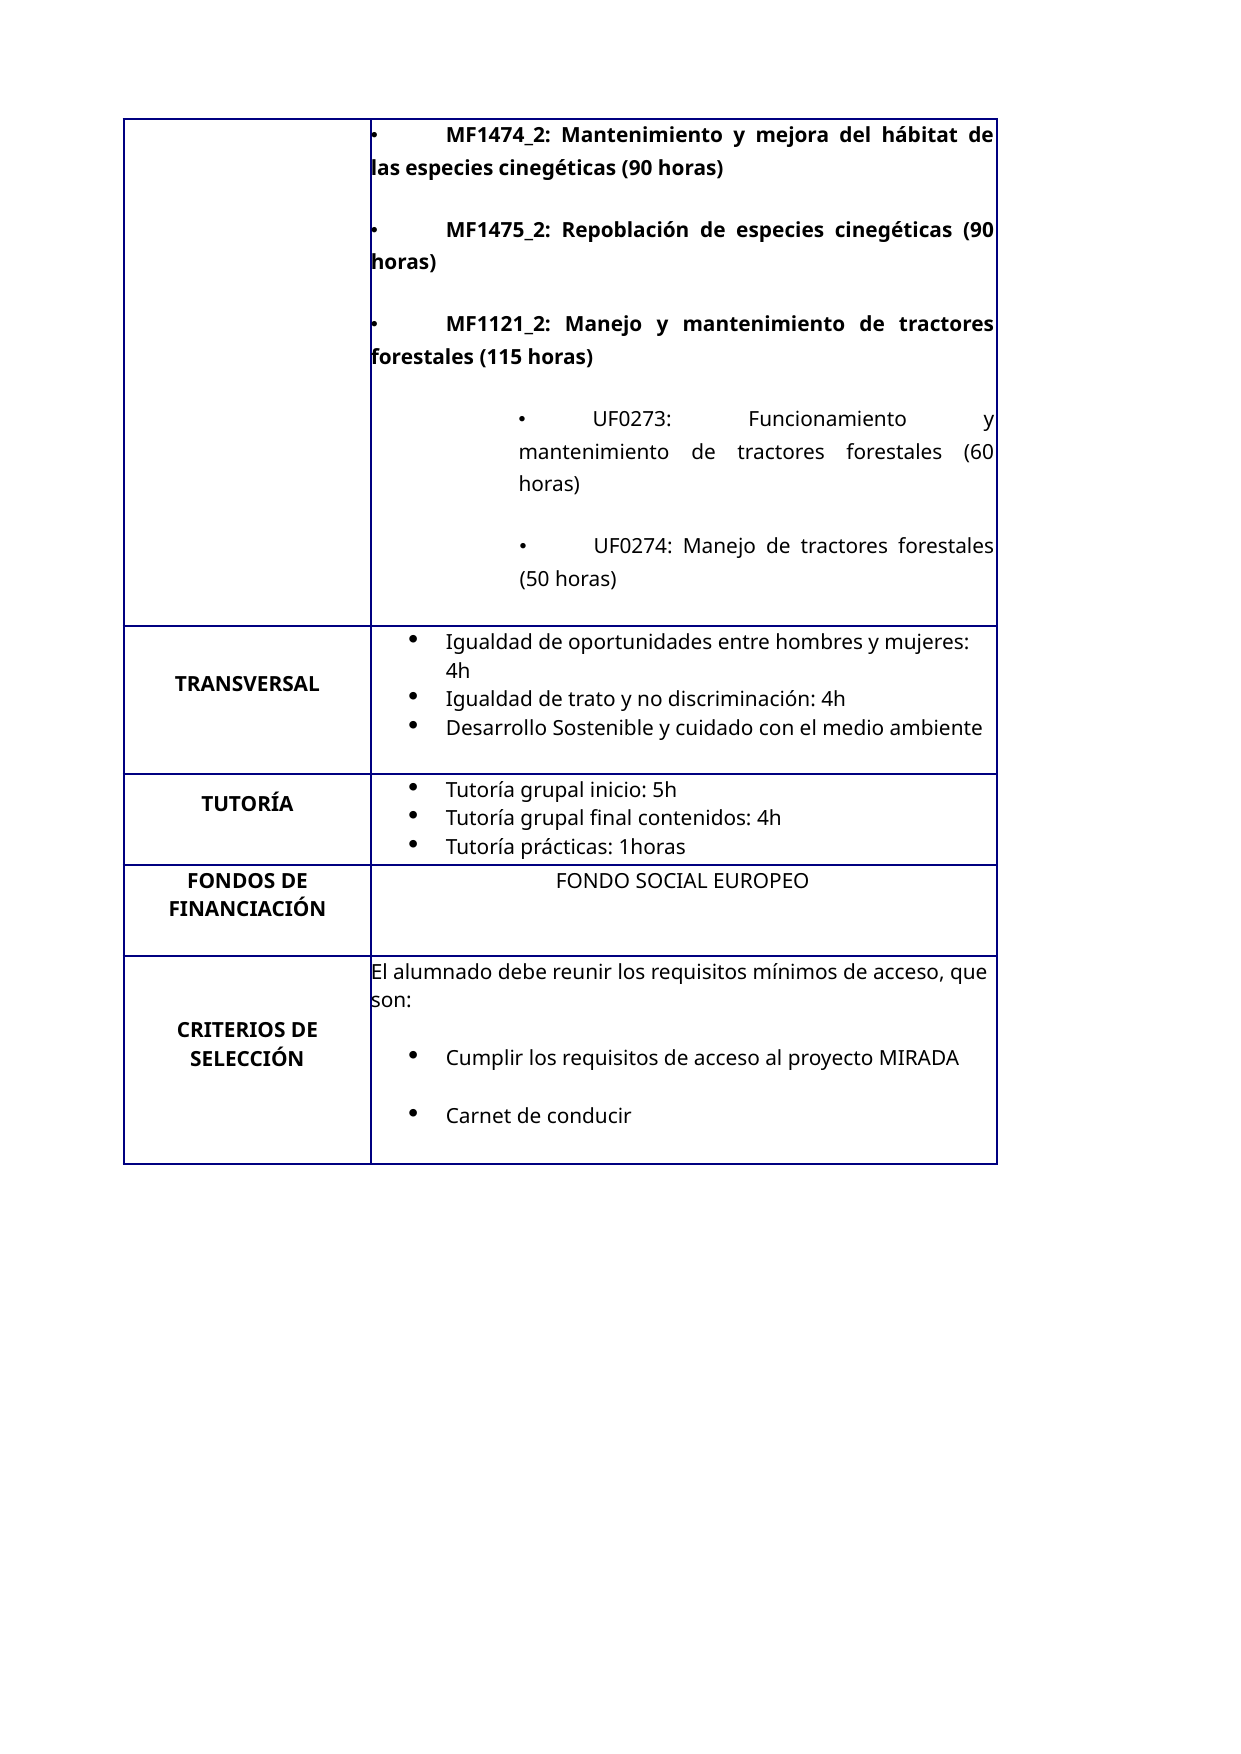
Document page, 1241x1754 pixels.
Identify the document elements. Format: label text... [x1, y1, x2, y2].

table_cell FONDOS DE FINANCIACIÓN [125, 866, 370, 955]
table_cell El alumnado debe reunir los requisitos mínimos de acceso, que son: Cumplir los requisitos de acceso al proyecto MIRADA Carnet de conducir [372, 957, 996, 1163]
table_cell TUTORÍA [125, 775, 370, 864]
table_cell FONDO SOCIAL EUROPEO [372, 866, 996, 955]
table_cell TRANSVERSAL [125, 627, 370, 773]
table_cell [125, 120, 370, 625]
table_cell MF1472_2: Inventario de especies animales y vegetales del hábitat natural (90 horas) MF1473_2 :Repoblación de especies acuícolas continentales y de conservación y mejora de su hábitat (110 horas) UF2275: Repoblación, pesca y control de especies acuícolas continentales (50 horas) UF2276: Conservación y mejora del cauce y la ribera (60 horas) MF1474_2: Mantenimiento y mejora del hábitat de las especies cinegéticas (90 horas) MF1475_2: Repoblación de especies cinegéticas (90 horas) MF1121_2: Manejo y mantenimiento de tractores forestales (115 horas) UF0273: Funcionamiento y mantenimiento de tractores forestales (60 horas) UF0274: Manejo de tractores forestales (50 horas) [372, 120, 996, 625]
table_cell CRITERIOS DE SELECCIÓN [125, 957, 370, 1163]
table_cell Tutoría grupal inicio: 5h Tutoría grupal final contenidos: 4h Tutoría prácticas: 1horas [372, 775, 996, 864]
table_cell Igualdad de oportunidades entre hombres y mujeres: 4h Igualdad de trato y no discriminación: 4h Desarrollo Sostenible y cuidado con el medio ambiente [372, 627, 996, 773]
